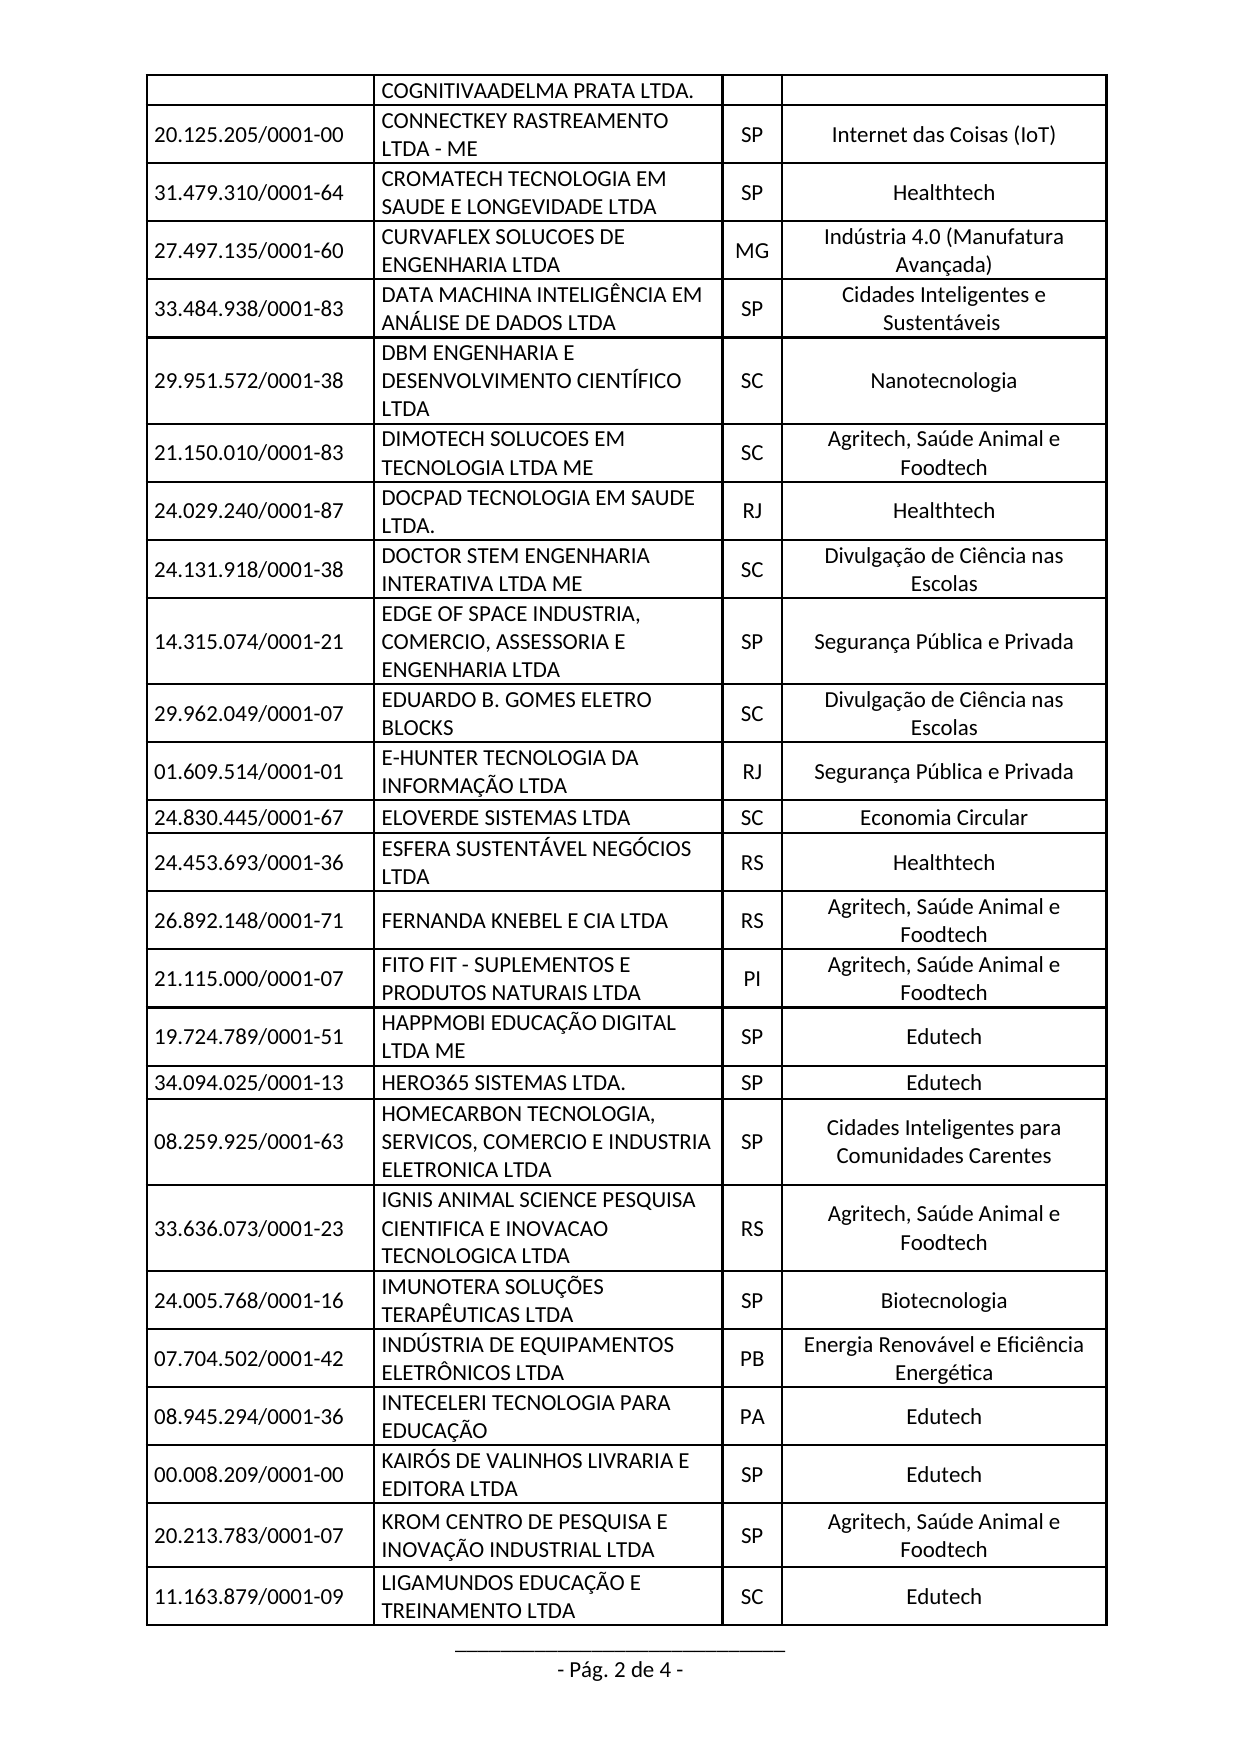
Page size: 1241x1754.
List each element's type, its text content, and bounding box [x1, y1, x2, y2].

table_cell SP [724, 106, 781, 162]
table_cell KAIRÓS DE VALINHOS LIVRARIA E EDITORA LTDA [375, 1446, 721, 1502]
table_cell 01.609.514/0001-01 [148, 743, 373, 799]
table_cell FERNANDA KNEBEL E CIA LTDA [375, 892, 721, 948]
table_cell INDÚSTRIA DE EQUIPAMENTOS ELETRÔNICOS LTDA [375, 1330, 721, 1386]
table_cell Healthtech [783, 483, 1105, 539]
table_cell 24.131.918/0001-38 [148, 541, 373, 597]
table_cell PI [724, 950, 781, 1006]
table_cell SP [724, 1067, 781, 1097]
table_cell [148, 76, 373, 104]
table_cell IGNIS ANIMAL SCIENCE PESQUISA CIENTIFICA E INOVACAO TECNOLOGICA LTDA [375, 1186, 721, 1270]
table_cell 19.724.789/0001-51 [148, 1009, 373, 1064]
table_cell Segurança Pública e Privada [783, 599, 1105, 683]
table_cell Edutech [783, 1446, 1105, 1502]
table_cell RS [724, 834, 781, 890]
table_cell Agritech, Saúde Animal e Foodtech [783, 1186, 1105, 1270]
table_cell LIGAMUNDOS EDUCAÇÃO E TREINAMENTO LTDA [375, 1568, 721, 1624]
table_cell 24.830.445/0001-67 [148, 801, 373, 832]
table_cell SP [724, 599, 781, 683]
table_cell 27.497.135/0001-60 [148, 222, 373, 278]
table_cell SP [724, 280, 781, 336]
table_cell Cidades Inteligentes para Comunidades Carentes [783, 1100, 1105, 1183]
table_cell 20.125.205/0001-00 [148, 106, 373, 162]
table_cell SC [724, 425, 781, 481]
table_cell [783, 76, 1105, 104]
table_cell COGNITIVAADELMA PRATA LTDA. [375, 76, 721, 104]
table_cell 26.892.148/0001-71 [148, 892, 373, 948]
table_cell SC [724, 541, 781, 597]
table_cell SP [724, 1009, 781, 1064]
table_cell 34.094.025/0001-13 [148, 1067, 373, 1097]
table_cell PB [724, 1330, 781, 1386]
table_cell 24.453.693/0001-36 [148, 834, 373, 890]
table_cell CROMATECH TECNOLOGIA EM SAUDE E LONGEVIDADE LTDA [375, 164, 721, 220]
table_cell 20.213.783/0001-07 [148, 1504, 373, 1566]
table_cell Agritech, Saúde Animal e Foodtech [783, 950, 1105, 1006]
table_cell Divulgação de Ciência nas Escolas [783, 685, 1105, 741]
table_cell Edutech [783, 1009, 1105, 1064]
table_cell SP [724, 1504, 781, 1566]
table_cell 08.945.294/0001-36 [148, 1388, 373, 1444]
table_cell SP [724, 1446, 781, 1502]
table_cell INTECELERI TECNOLOGIA PARA EDUCAÇÃO [375, 1388, 721, 1444]
table_cell ELOVERDE SISTEMAS LTDA [375, 801, 721, 832]
table_cell 24.005.768/0001-16 [148, 1272, 373, 1328]
table_cell 29.962.049/0001-07 [148, 685, 373, 741]
table_cell SP [724, 164, 781, 220]
table_cell Cidades Inteligentes e Sustentáveis [783, 280, 1105, 336]
table_cell Nanotecnologia [783, 339, 1105, 422]
table_cell Internet das Coisas (IoT) [783, 106, 1105, 162]
table_cell Agritech, Saúde Animal e Foodtech [783, 425, 1105, 481]
table_cell SC [724, 339, 781, 422]
table_cell Healthtech [783, 164, 1105, 220]
table_cell [724, 76, 781, 104]
table_cell Segurança Pública e Privada [783, 743, 1105, 799]
table_cell DOCPAD TECNOLOGIA EM SAUDE LTDA. [375, 483, 721, 539]
table_cell SC [724, 801, 781, 832]
table_cell DIMOTECH SOLUCOES EM TECNOLOGIA LTDA ME [375, 425, 721, 481]
table_cell RJ [724, 483, 781, 539]
table_cell Edutech [783, 1067, 1105, 1097]
table_cell Agritech, Saúde Animal e Foodtech [783, 892, 1105, 948]
table_cell FITO FIT - SUPLEMENTOS E PRODUTOS NATURAIS LTDA [375, 950, 721, 1006]
table_cell DATA MACHINA INTELIGÊNCIA EM ANÁLISE DE DADOS LTDA [375, 280, 721, 336]
table_cell 21.115.000/0001-07 [148, 950, 373, 1006]
table_cell 24.029.240/0001-87 [148, 483, 373, 539]
table_cell 33.636.073/0001-23 [148, 1186, 373, 1270]
table_cell Economia Circular [783, 801, 1105, 832]
table_cell EDGE OF SPACE INDUSTRIA, COMERCIO, ASSESSORIA E ENGENHARIA LTDA [375, 599, 721, 683]
table_cell RS [724, 1186, 781, 1270]
table_cell Biotecnologia [783, 1272, 1105, 1328]
table_cell E-HUNTER TECNOLOGIA DA INFORMAÇÃO LTDA [375, 743, 721, 799]
table_cell EDUARDO B. GOMES ELETRO BLOCKS [375, 685, 721, 741]
table_cell Edutech [783, 1568, 1105, 1624]
table_cell SC [724, 685, 781, 741]
table_cell 00.008.209/0001-00 [148, 1446, 373, 1502]
table_cell KROM CENTRO DE PESQUISA E INOVAÇÃO INDUSTRIAL LTDA [375, 1504, 721, 1566]
table_cell CONNECTKEY RASTREAMENTO LTDA - ME [375, 106, 721, 162]
table_cell Indústria 4.0 (Manufatura Avançada) [783, 222, 1105, 278]
table_cell 14.315.074/0001-21 [148, 599, 373, 683]
table_cell Healthtech [783, 834, 1105, 890]
table_cell SP [724, 1272, 781, 1328]
table_cell CURVAFLEX SOLUCOES DE ENGENHARIA LTDA [375, 222, 721, 278]
table_cell DBM ENGENHARIA E DESENVOLVIMENTO CIENTÍFICO LTDA [375, 339, 721, 422]
table_cell DOCTOR STEM ENGENHARIA INTERATIVA LTDA ME [375, 541, 721, 597]
table_cell HERO365 SISTEMAS LTDA. [375, 1067, 721, 1097]
table_cell RJ [724, 743, 781, 799]
table_cell 31.479.310/0001-64 [148, 164, 373, 220]
table_cell Edutech [783, 1388, 1105, 1444]
table_cell Energia Renovável e Eficiência Energética [783, 1330, 1105, 1386]
table_cell 11.163.879/0001-09 [148, 1568, 373, 1624]
table_cell PA [724, 1388, 781, 1444]
table_cell 33.484.938/0001-83 [148, 280, 373, 336]
table_cell IMUNOTERA SOLUÇÕES TERAPÊUTICAS LTDA [375, 1272, 721, 1328]
table_cell SP [724, 1100, 781, 1183]
table_cell 21.150.010/0001-83 [148, 425, 373, 481]
table_cell RS [724, 892, 781, 948]
table_cell MG [724, 222, 781, 278]
table_cell ESFERA SUSTENTÁVEL NEGÓCIOS LTDA [375, 834, 721, 890]
table_cell 08.259.925/0001-63 [148, 1100, 373, 1183]
table_cell HAPPMOBI EDUCAÇÃO DIGITAL LTDA ME [375, 1009, 721, 1064]
table_cell 29.951.572/0001-38 [148, 339, 373, 422]
table_cell Divulgação de Ciência nas Escolas [783, 541, 1105, 597]
table_cell SC [724, 1568, 781, 1624]
table_cell HOMECARBON TECNOLOGIA, SERVICOS, COMERCIO E INDUSTRIA ELETRONICA LTDA [375, 1100, 721, 1183]
table_cell 07.704.502/0001-42 [148, 1330, 373, 1386]
table_cell Agritech, Saúde Animal e Foodtech [783, 1504, 1105, 1566]
